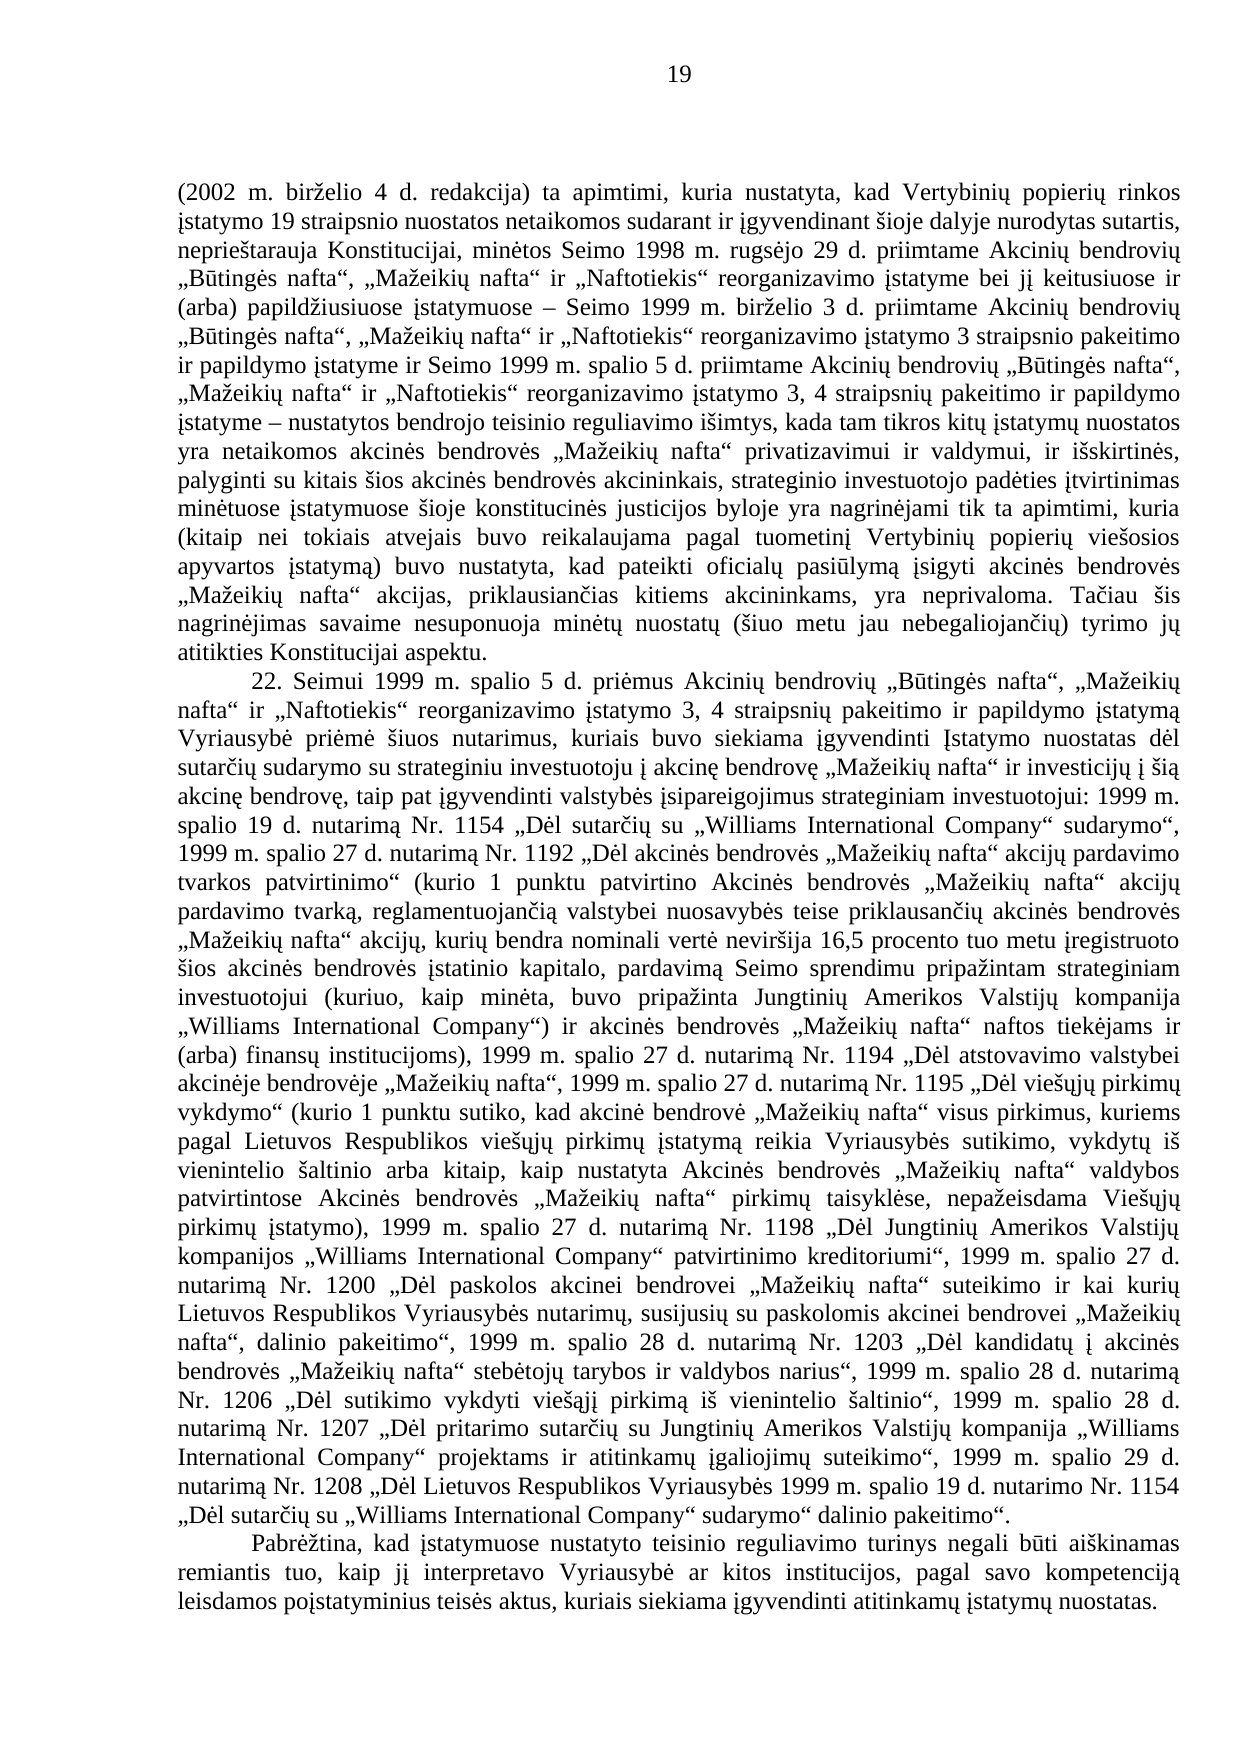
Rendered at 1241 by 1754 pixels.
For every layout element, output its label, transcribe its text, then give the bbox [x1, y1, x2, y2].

text 22. Seimui 1999 m. spalio 5 d. priėmus Akcinių bendrovių „Būtingės nafta“, „Mažeikių nafta“ ir „Naftotiekis“ reorganizavimo įstatymo 3, 4 straipsnių pakeitimo ir papildymo įstatymą Vyriausybė priėmė šiuos nutarimus, kuriais buvo siekiama įgyvendinti Įstatymo nuostatas dėl sutarčių sudarymo su strateginiu investuotoju į akcinę bendrovę „Mažeikių nafta“ ir investicijų į šią akcinę bendrovę, taip pat įgyvendinti valstybės įsipareigojimus strateginiam investuotojui: 1999 m. spalio 19 d. nutarimą Nr. 1154 „Dėl sutarčių su „Williams International Company“ sudarymo“, 1999 m. spalio 27 d. nutarimą Nr. 1192 „Dėl akcinės bendrovės „Mažeikių nafta“ akcijų pardavimo tvarkos patvirtinimo“ (kurio 1 punktu patvirtino Akcinės bendrovės „Mažeikių nafta“ akcijų pardavimo tvarką, reglamentuojančią valstybei nuosavybės teise priklausančių akcinės bendrovės „Mažeikių nafta“ akcijų, kurių bendra nominali vertė neviršija 16,5 procento tuo metu įregistruoto šios akcinės bendrovės įstatinio kapitalo, pardavimą Seimo sprendimu pripažintam strateginiam investuotojui (kuriuo, kaip minėta, buvo pripažinta Jungtinių Amerikos Valstijų kompanija „Williams International Company“) ir akcinės bendrovės „Mažeikių nafta“ naftos tiekėjams ir (arba) finansų institucijoms), 1999 m. spalio 27 d. nutarimą Nr. 1194 „Dėl atstovavimo valstybei akcinėje bendrovėje „Mažeikių nafta“, 1999 m. spalio 27 d. nutarimą Nr. 1195 „Dėl viešųjų pirkimų vykdymo“ (kurio 1 punktu sutiko, kad akcinė bendrovė „Mažeikių nafta“ visus pirkimus, kuriems pagal Lietuvos Respublikos viešųjų pirkimų įstatymą reikia Vyriausybės sutikimo, vykdytų iš vienintelio šaltinio arba kitaip, kaip nustatyta Akcinės bendrovės „Mažeikių nafta“ valdybos patvirtintose Akcinės bendrovės „Mažeikių nafta“ pirkimų taisyklėse, nepažeisdama Viešųjų pirkimų įstatymo), 1999 m. spalio 27 d. nutarimą Nr. 1198 „Dėl Jungtinių Amerikos Valstijų kompanijos „Williams International Company“ patvirtinimo kreditoriumi“, 1999 m. spalio 27 d. nutarimą Nr. 1200 „Dėl paskolos akcinei bendrovei „Mažeikių nafta“ suteikimo ir kai kurių Lietuvos Respublikos Vyriausybės nutarimų, susijusių su paskolomis akcinei bendrovei „Mažeikių nafta“, dalinio pakeitimo“, 1999 m. spalio 28 d. nutarimą Nr. 1203 „Dėl kandidatų į akcinės bendrovės „Mažeikių nafta“ stebėtojų tarybos ir valdybos narius“, 1999 m. spalio 28 d. nutarimą Nr. 1206 „Dėl sutikimo vykdyti viešąjį pirkimą iš vienintelio šaltinio“, 1999 m. spalio 28 d. nutarimą Nr. 1207 „Dėl pritarimo sutarčių su Jungtinių Amerikos Valstijų kompanija „Williams International Company“ projektams ir atitinkamų įgaliojimų suteikimo“, 1999 m. spalio 29 d. nutarimą Nr. 1208 „Dėl Lietuvos Respublikos Vyriausybės 1999 m. spalio 19 d. nutarimo Nr. 1154 „Dėl sutarčių su „Williams International Company“ sudarymo“ dalinio pakeitimo“. [177, 666, 1181, 1528]
text Pabrėžtina, kad įstatymuose nustatyto teisinio reguliavimo turinys negali būti aiškinamas remiantis tuo, kaip jį interpretavo Vyriausybė ar kitos institucijos, pagal savo kompetenciją leisdamos poįstatyminius teisės aktus, kuriais siekiama įgyvendinti atitinkamų įstatymų nuostatas. [177, 1528, 1181, 1615]
text (2002 m. birželio 4 d. redakcija) ta apimtimi, kuria nustatyta, kad Vertybinių popierių rinkos įstatymo 19 straipsnio nuostatos netaikomos sudarant ir įgyvendinant šioje dalyje nurodytas sutartis, neprieštarauja Konstitucijai, minėtos Seimo 1998 m. rugsėjo 29 d. priimtame Akcinių bendrovių „Būtingės nafta“, „Mažeikių nafta“ ir „Naftotiekis“ reorganizavimo įstatyme bei jį keitusiuose ir (arba) papildžiusiuose įstatymuose – Seimo 1999 m. birželio 3 d. priimtame Akcinių bendrovių „Būtingės nafta“, „Mažeikių nafta“ ir „Naftotiekis“ reorganizavimo įstatymo 3 straipsnio pakeitimo ir papildymo įstatyme ir Seimo 1999 m. spalio 5 d. priimtame Akcinių bendrovių „Būtingės nafta“, „Mažeikių nafta“ ir „Naftotiekis“ reorganizavimo įstatymo 3, 4 straipsnių pakeitimo ir papildymo įstatyme – nustatytos bendrojo teisinio reguliavimo išimtys, kada tam tikros kitų įstatymų nuostatos yra netaikomos akcinės bendrovės „Mažeikių nafta“ privatizavimui ir valdymui, ir išskirtinės, palyginti su kitais šios akcinės bendrovės akcininkais, strateginio investuotojo padėties įtvirtinimas minėtuose įstatymuose šioje konstitucinės justicijos byloje yra nagrinėjami tik ta apimtimi, kuria (kitaip nei tokiais atvejais buvo reikalaujama pagal tuometinį Vertybinių popierių viešosios apyvartos įstatymą) buvo nustatyta, kad pateikti oficialų pasiūlymą įsigyti akcinės bendrovės „Mažeikių nafta“ akcijas, priklausiančias kitiems akcininkams, yra neprivaloma. Tačiau šis nagrinėjimas savaime nesuponuoja minėtų nuostatų (šiuo metu jau nebegaliojančių) tyrimo jų atitikties Konstitucijai aspektu. [177, 177, 1181, 666]
